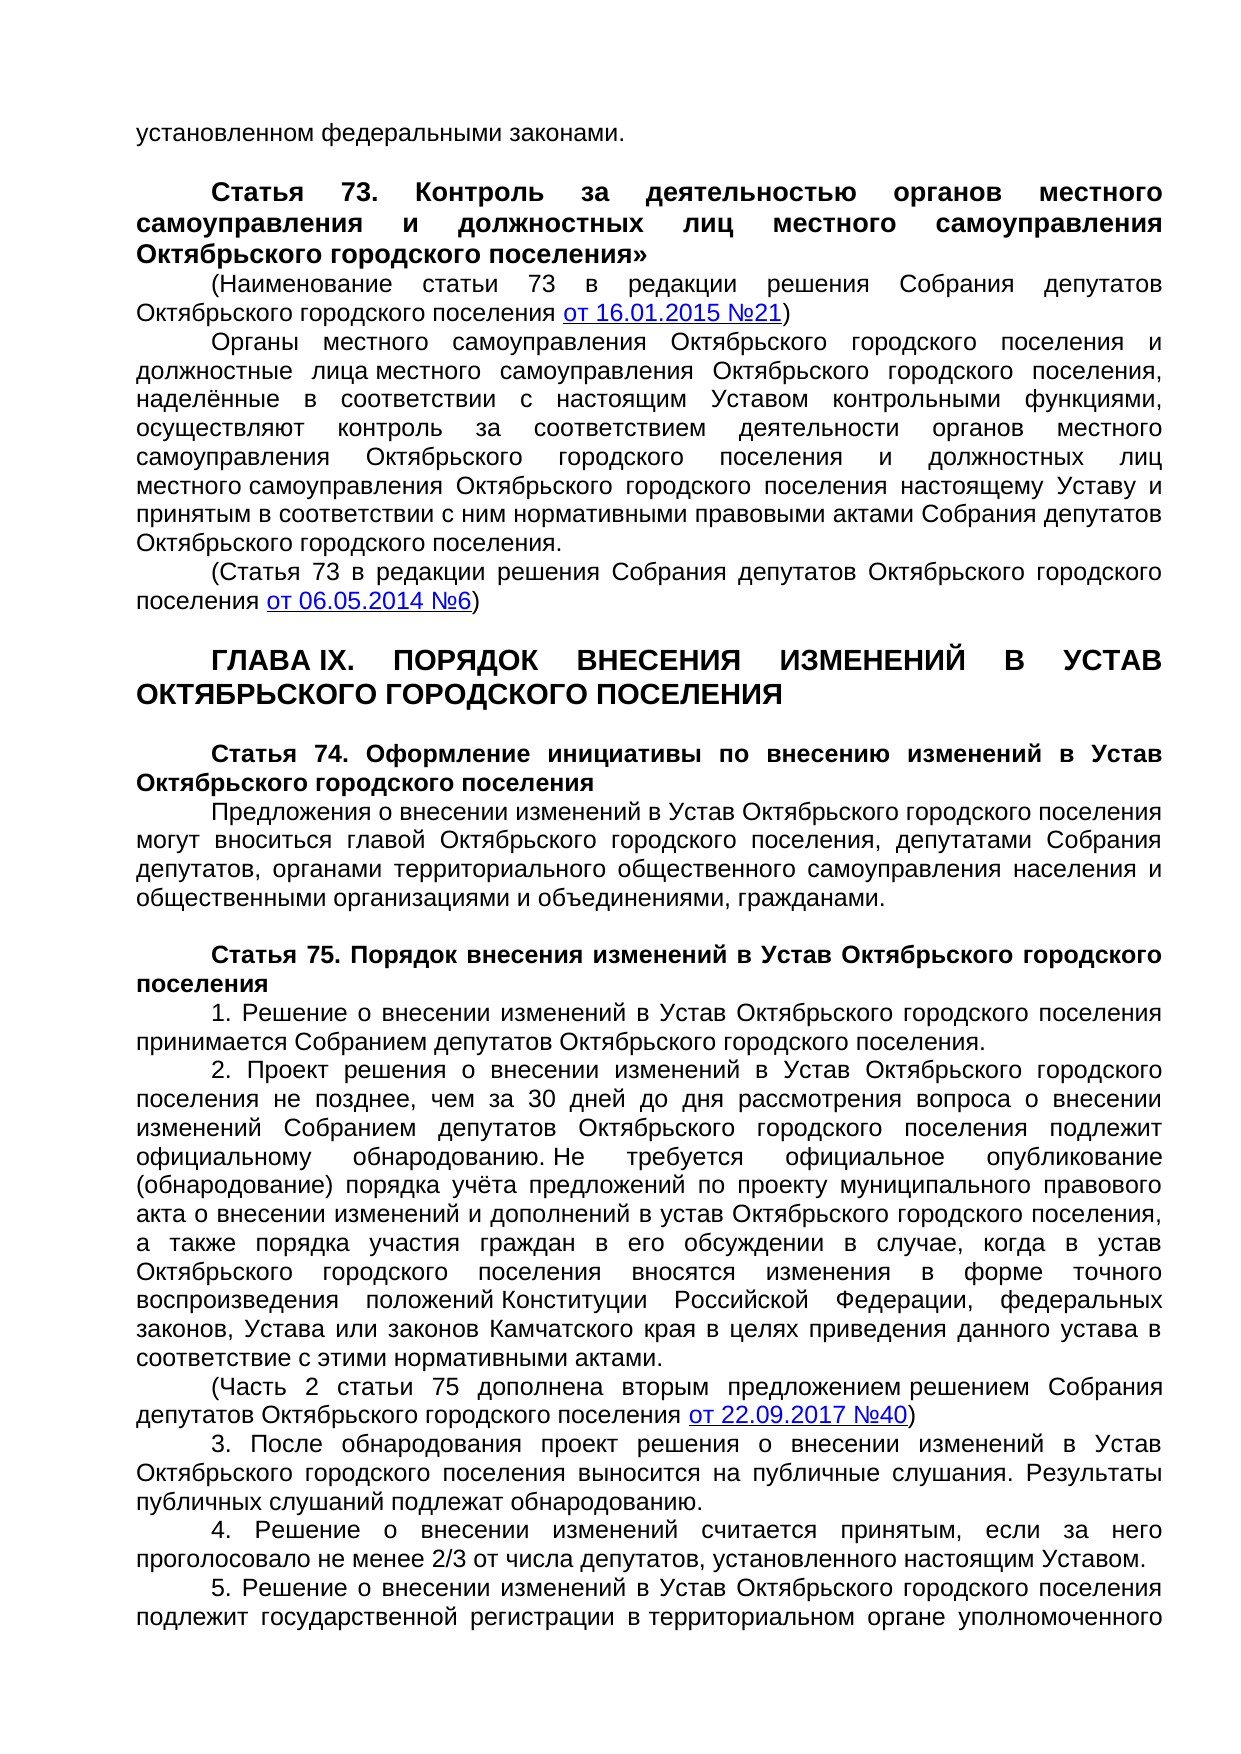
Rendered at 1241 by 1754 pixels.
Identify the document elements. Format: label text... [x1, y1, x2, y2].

text 4. Решение о внесении изменений считается принятым, если за него проголосовало не менее 2/3 от числа депутатов, установленного настоящим Уставом. [136, 1515, 1163, 1573]
text Статья 75. Порядок внесения изменений в Устав Октябрьского городского поселения [136, 940, 1163, 998]
text установленном федеральными законами. [136, 118, 1163, 147]
text (Статья 73 в редакции решения Собрания депутатов Октябрьского городского поселения от 06.05.2014 №6) [136, 557, 1163, 614]
text 2. Проект решения о внесении изменений в Устав Октябрьского городского поселения не позднее, чем за 30 дней до дня рассмотрения вопроса о внесении изменений Собранием депутатов Октябрьского городского поселения подлежит официальному обнародованию. Не требуется официальное опубликование (обнародование) порядка учёта предложений по проекту муниципального правового акта о внесении изменений и дополнений в устав Октябрьского городского поселения, а также порядка участия граждан в его обсуждении в случае, когда в устав Октябрьского городского поселения вносятся изменения в форме точного воспроизведения положений Конституции Российской Федерации, федеральных законов, Устава или законов Камчатского края в целях приведения данного устава в соответствие с этими нормативными актами. [136, 1055, 1163, 1371]
text 5. Решение о внесении изменений в Устав Октябрьского городского поселения подлежит государственной регистрации в территориальном органе уполномоченного [136, 1573, 1163, 1630]
text ГЛАВА IX. ПОРЯДОК ВНЕСЕНИЯ ИЗМЕНЕНИЙ В УСТАВ ОКТЯБРЬСКОГО ГОРОДСКОГО ПОСЕЛЕНИЯ [136, 643, 1163, 710]
text (Наименование статьи 73 в редакции решения Собрания депутатов Октябрьского городского поселения от 16.01.2015 №21) [136, 269, 1163, 327]
text Предложения о внесении изменений в Устав Октябрьского городского поселения могут вноситься главой Октябрьского городского поселения, депутатами Собрания депутатов, органами территориального общественного самоуправления населения и общественными организациями и объединениями, гражданами. [136, 796, 1163, 911]
text (Часть 2 статьи 75 дополнена вторым предложением решением Собрания депутатов Октябрьского городского поселения от 22.09.2017 №40) [136, 1371, 1163, 1429]
text Органы местного самоуправления Октябрьского городского поселения и должностные лица местного самоуправления Октябрьского городского поселения, наделённые в соответствии с настоящим Уставом контрольными функциями, осуществляют контроль за соответствием деятельности органов местного самоуправления Октябрьского городского поселения и должностных лиц местного самоуправления Октябрьского городского поселения настоящему Уставу и принятым в соответствии с ним нормативными правовыми актами Собрания депутатов Октябрьского городского поселения. [136, 327, 1163, 557]
text Статья 74. Оформление инициативы по внесению изменений в Устав Октябрьского городского поселения [136, 739, 1163, 796]
text 3. После обнародования проект решения о внесении изменений в Устав Октябрьского городского поселения выносится на публичные слушания. Результаты публичных слушаний подлежат обнародованию. [136, 1429, 1163, 1515]
text Статья 73. Контроль за деятельностью органов местного самоуправления и должностных лиц местного самоуправления Октябрьского городского поселения» [136, 176, 1163, 269]
text 1. Решение о внесении изменений в Устав Октябрьского городского поселения принимается Собранием депутатов Октябрьского городского поселения. [136, 998, 1163, 1055]
